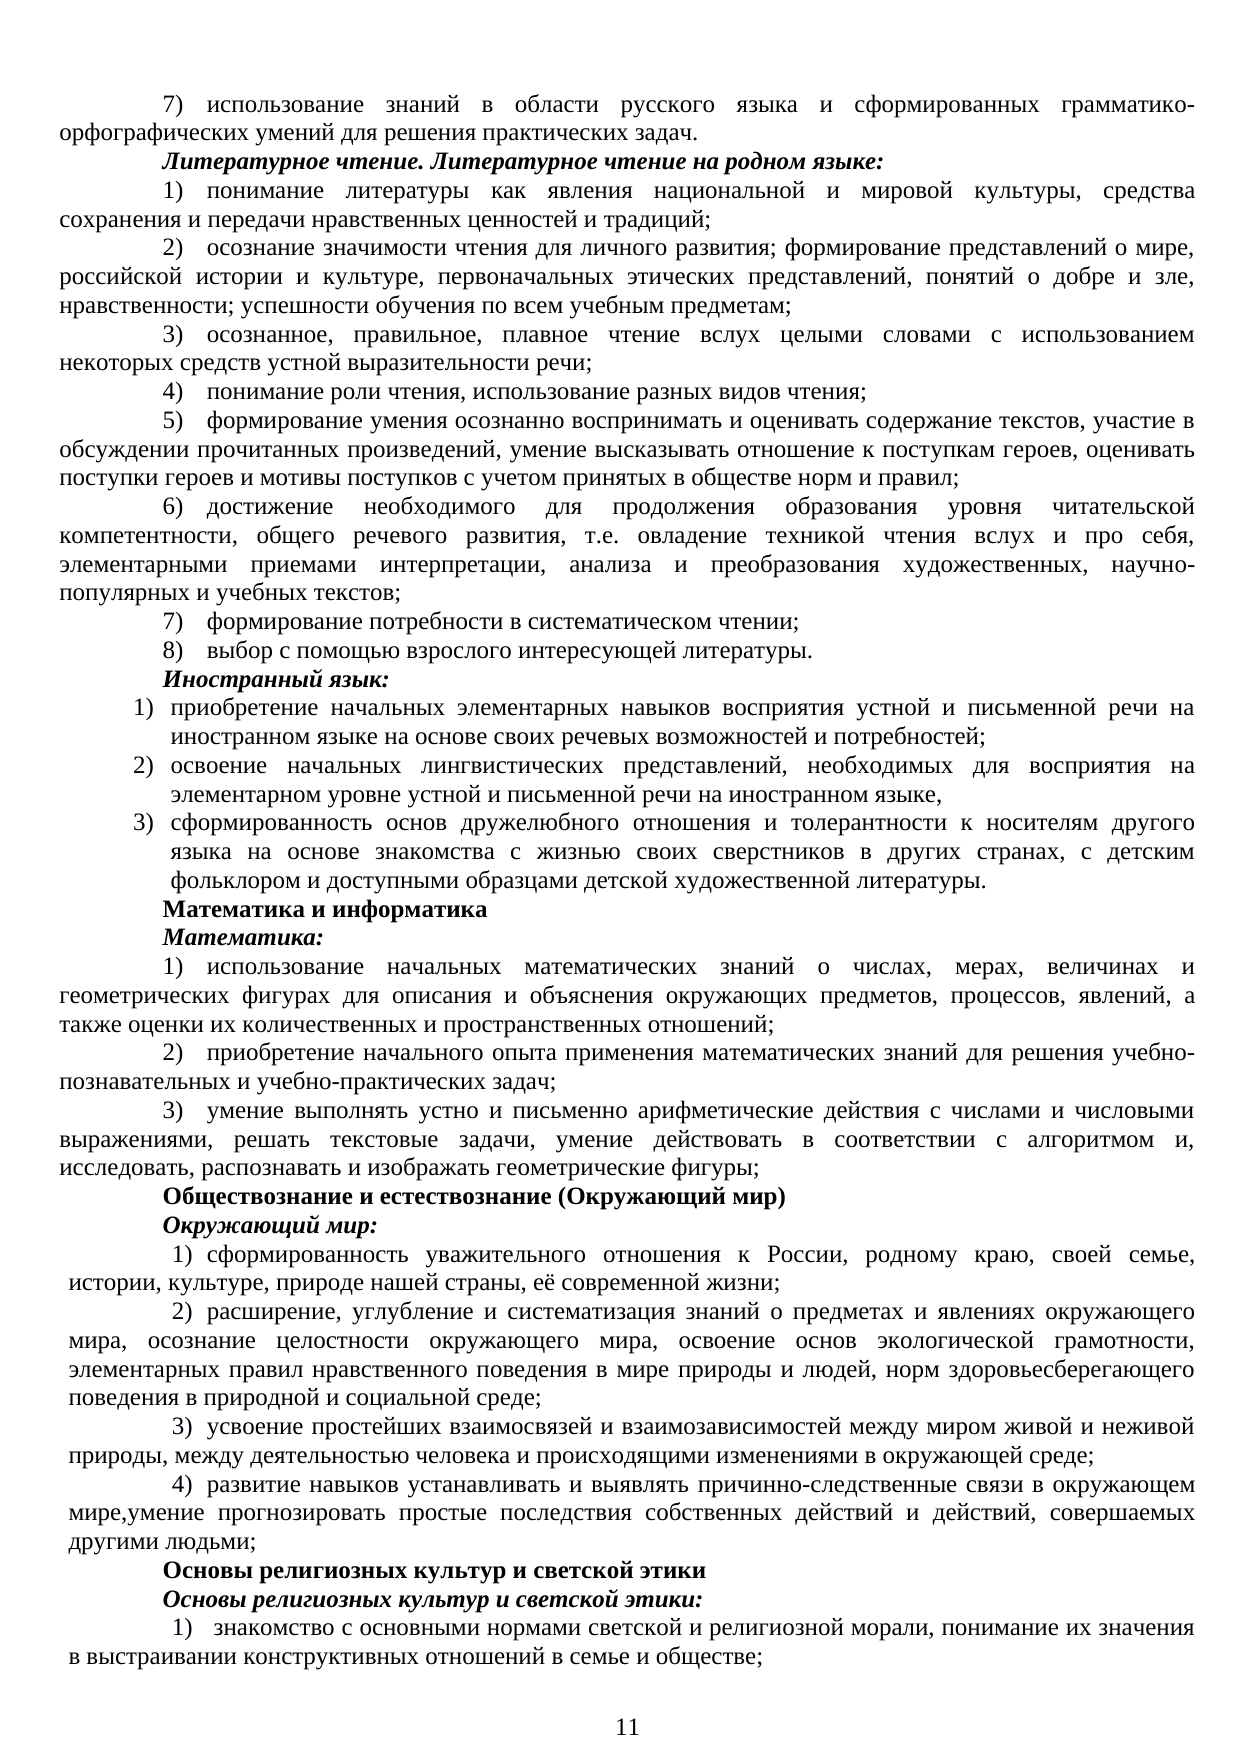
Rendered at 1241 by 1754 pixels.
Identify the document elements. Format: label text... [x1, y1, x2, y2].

text Математика и информатика [59, 894, 1196, 922]
list умение выполнять устно и письменно арифметические действия с числами и числовыми выражениями, решать текстовые задачи, умение действовать в соответствии с алгоритмом и, исследовать, распознавать и изображать геометрические фигуры; [59, 1095, 1196, 1181]
list приобретение начального опыта применения математических знаний для решения учебно-познавательных и учебно-практических задач; [59, 1037, 1196, 1095]
list развитие навыков устанавливать и выявлять причинно-следственные связи в окружающем мире,умение прогнозировать простые последствия собственных действий и действий, совершаемых другими людьми; [68, 1469, 1196, 1555]
list осознание значимости чтения для личного развития; формирование представлений о мире, российской истории и культуре, первоначальных этических представлений, понятий о добре и зле, нравственности; успешности обучения по всем учебным предметам; [59, 232, 1196, 319]
text Обществознание и естествознание (Окружающий мир) [59, 1181, 1196, 1210]
list достижение необходимого для продолжения образования уровня читательской компетентности, общего речевого развития, т.е. овладение техникой чтения вслух и про себя, элементарными приемами интерпретации, анализа и преобразования художественных, научно-популярных и учебных текстов; [59, 491, 1196, 606]
list использование знаний в области русского языка и сформированных грамматико-орфографических умений для решения практических задач. [59, 89, 1196, 146]
text Основы религиозных культур и светской этики: [59, 1584, 1196, 1612]
list приобретение начальных элементарных навыков восприятия устной и письменной речи на иностранном языке на основе своих речевых возможностей и потребностей; [133, 692, 1196, 750]
text Математика: [59, 922, 1196, 951]
text Иностранный язык: [59, 664, 1196, 692]
list сформированность уважительного отношения к России, родному краю, своей семье, истории, культуре, природе нашей страны, её современной жизни; [68, 1239, 1196, 1296]
list сформированность основ дружелюбного отношения и толерантности к носителям другого языка на основе знакомства с жизнью своих сверстников в других странах, с детским фольклором и доступными образцами детской художественной литературы. [133, 807, 1196, 894]
list расширение, углубление и систематизация знаний о предметах и явлениях окружающего мира, осознание целостности окружающего мира, освоение основ экологической грамотности, элементарных правил нравственного поведения в мире природы и людей, норм здоровьесберегающего поведения в природной и социальной среде; [68, 1296, 1196, 1411]
text Окружающий мир: [59, 1210, 1196, 1239]
list понимание литературы как явления национальной и мировой культуры, средства сохранения и передачи нравственных ценностей и традиций; [59, 175, 1196, 232]
list освоение начальных лингвистических представлений, необходимых для восприятия на элементарном уровне устной и письменной речи на иностранном языке, [133, 750, 1196, 807]
list использование начальных математических знаний о числах, мерах, величинах и геометрических фигурах для описания и объяснения окружающих предметов, процессов, явлений, а также оценки их количественных и пространственных отношений; [59, 951, 1196, 1037]
list выбор с помощью взрослого интересующей литературы. [59, 635, 1196, 664]
list формирование умения осознанно воспринимать и оценивать содержание текстов, участие в обсуждении прочитанных произведений, умение высказывать отношение к поступкам героев, оценивать поступки героев и мотивы поступков с учетом принятых в обществе норм и правил; [59, 405, 1196, 491]
text Основы религиозных культур и светской этики [59, 1555, 1196, 1584]
list формирование потребности в систематическом чтении; [59, 606, 1196, 635]
list понимание роли чтения, использование разных видов чтения; [59, 376, 1196, 405]
list знакомство с основными нормами светской и религиозной морали, понимание их значения в выстраивании конструктивных отношений в семье и обществе; [68, 1612, 1196, 1670]
list усвоение простейших взаимосвязей и взаимозависимостей между миром живой и неживой природы, между деятельностью человека и происходящими изменениями в окружающей среде; [68, 1411, 1196, 1469]
list осознанное, правильное, плавное чтение вслух целыми словами с использованием некоторых средств устной выразительности речи; [59, 319, 1196, 376]
text Литературное чтение. Литературное чтение на родном языке: [59, 146, 1196, 175]
